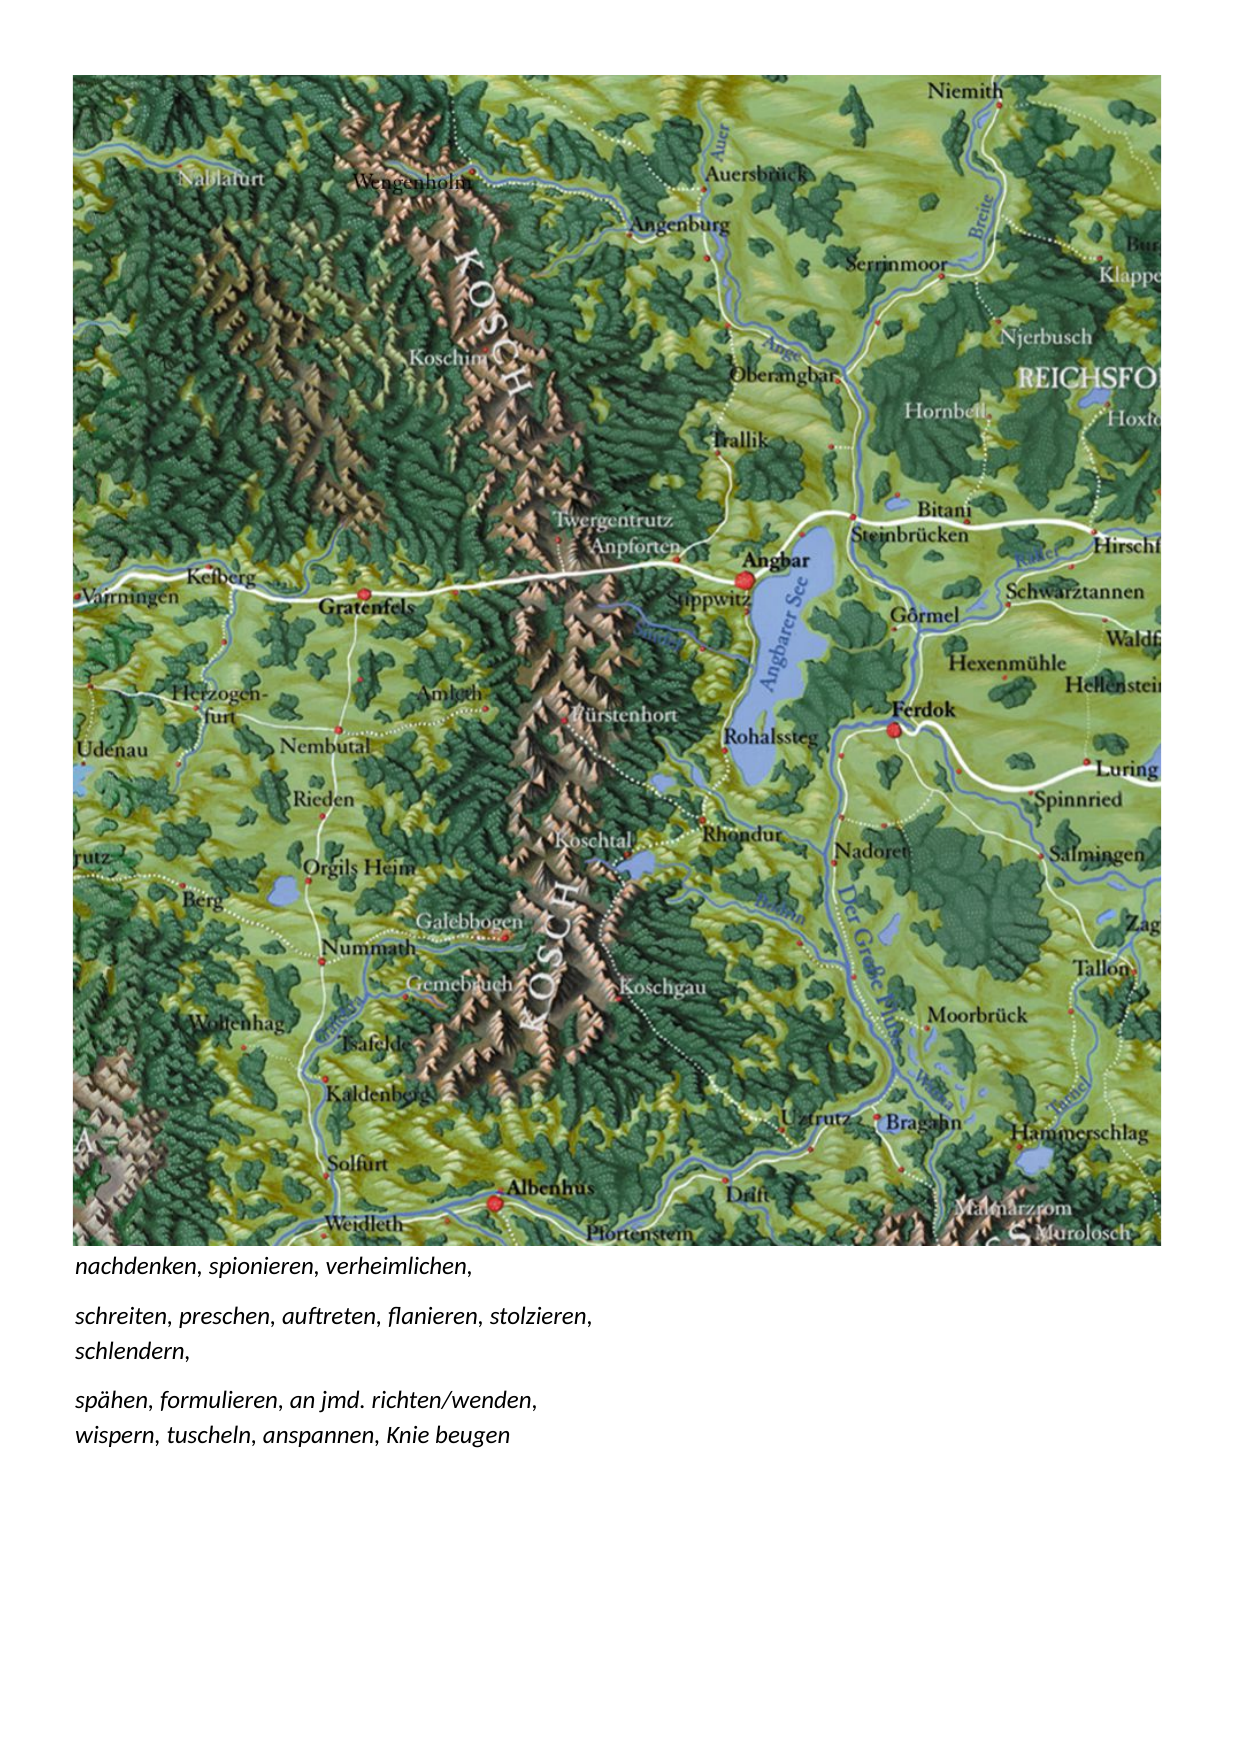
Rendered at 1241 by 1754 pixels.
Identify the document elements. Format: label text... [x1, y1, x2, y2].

picture [72, 75, 1162, 1246]
text schreiten, preschen, auftreten, flanieren, stolzieren, schlendern, [75, 1300, 605, 1365]
text spähen, formulieren, an jmd. richten/wenden, wispern, tuscheln, anspannen, Knie beugen [75, 1384, 605, 1450]
text nachdenken, spionieren, verheimlichen, [75, 1246, 605, 1281]
